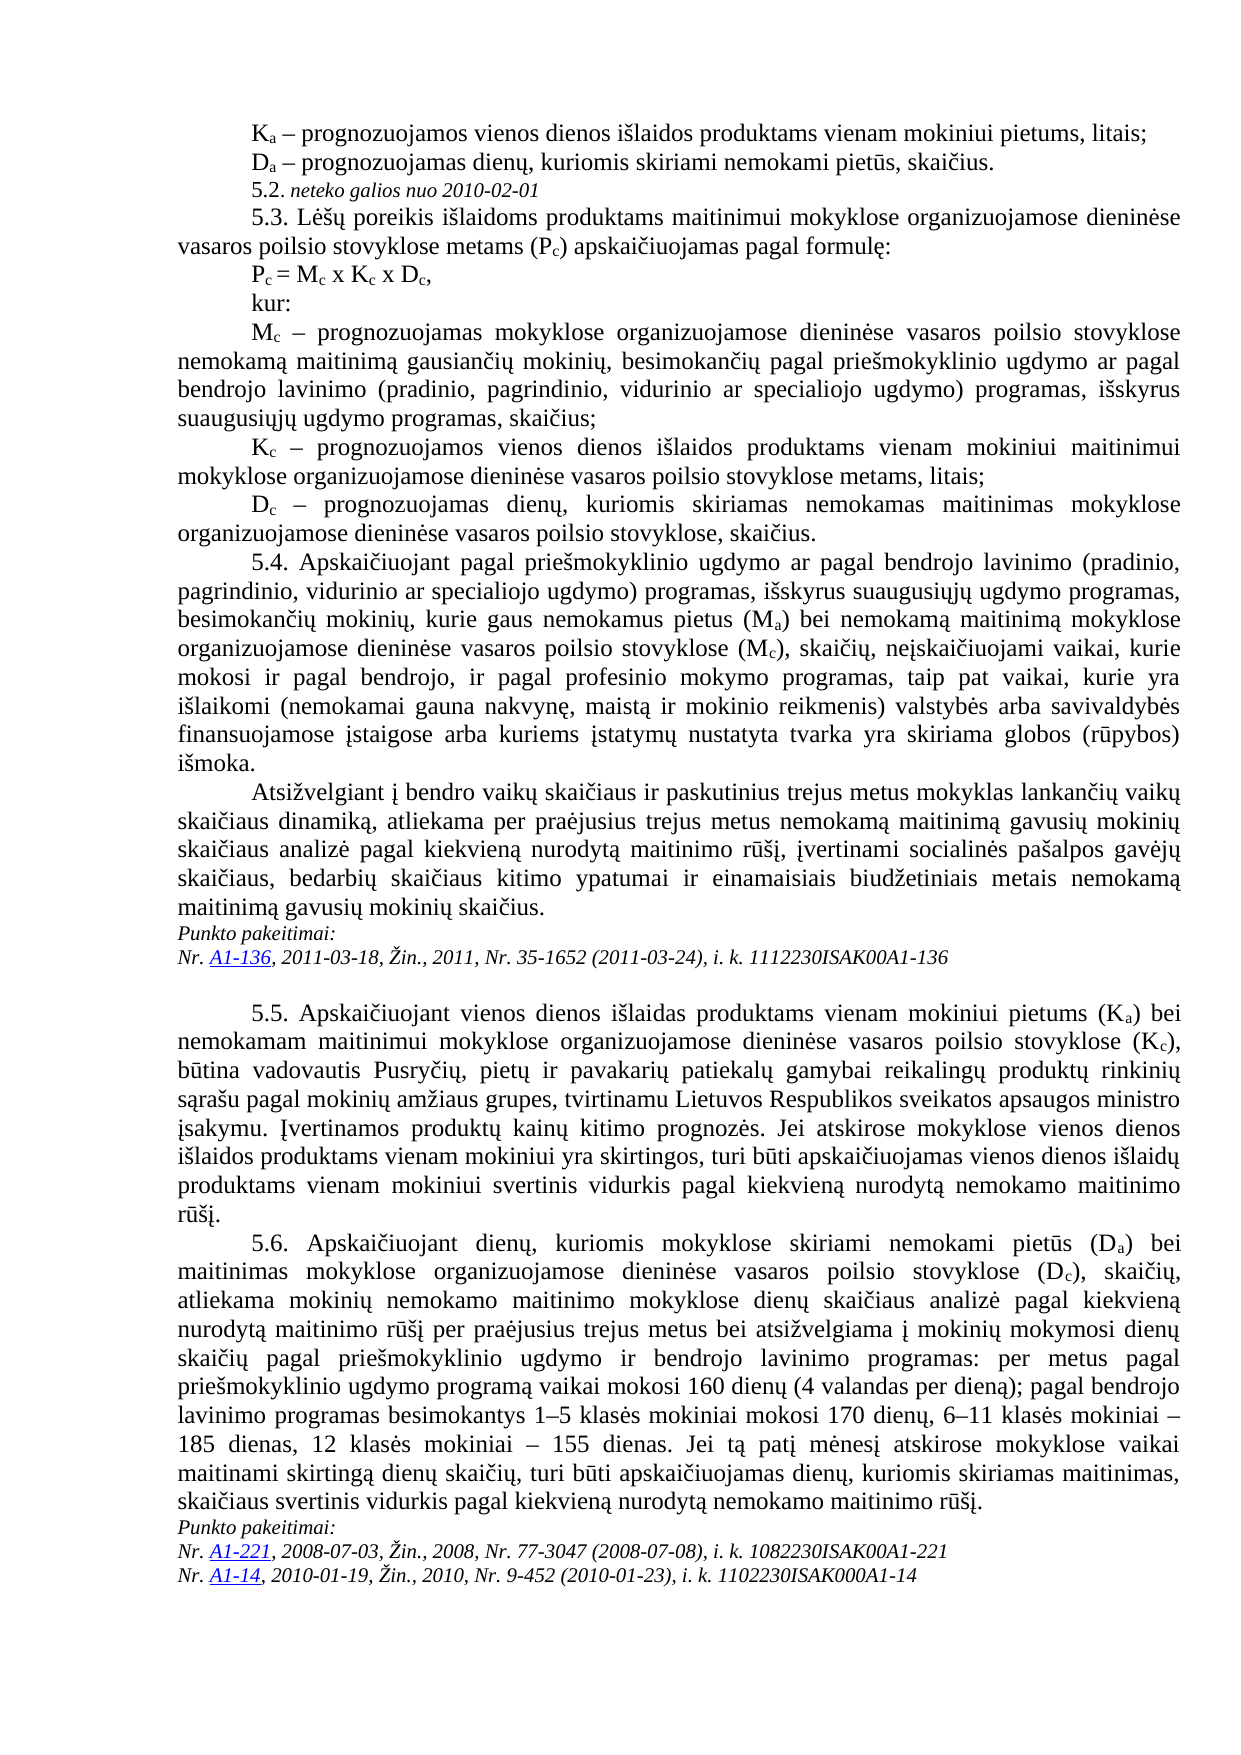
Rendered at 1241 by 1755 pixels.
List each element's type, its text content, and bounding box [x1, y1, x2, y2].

text Kc – prognozuojamos vienos dienos išlaidos produktams vienam mokiniui maitinimui mokyklose organizuojamose dieninėse vasaros poilsio stovyklose metams, litais; [177, 432, 1181, 489]
text Mc – prognozuojamas mokyklose organizuojamose dieninėse vasaros poilsio stovyklose nemokamą maitinimą gausiančių mokinių, besimokančių pagal priešmokyklinio ugdymo ar pagal bendrojo lavinimo (pradinio, pagrindinio, vidurinio ar specialiojo ugdymo) programas, išskyrus suaugusiųjų ugdymo programas, skaičius; [177, 317, 1181, 432]
text Nr. A1-136, 2011-03-18, Žin., 2011, Nr. 35-1652 (2011-03-24), i. k. 1112230ISAK00A1-136 [177, 945, 1181, 969]
text Pc = Mc x Kc x Dc, [177, 259, 1181, 288]
text Dc – prognozuojamas dienų, kuriomis skiriamas nemokamas maitinimas mokyklose organizuojamose dieninėse vasaros poilsio stovyklose, skaičius. [177, 489, 1181, 547]
text Ka – prognozuojamos vienos dienos išlaidos produktams vienam mokiniui pietums, litais; [177, 118, 1181, 147]
text 5.5. Apskaičiuojant vienos dienos išlaidas produktams vienam mokiniui pietums (Ka) bei nemokamam maitinimui mokyklose organizuojamose dieninėse vasaros poilsio stovyklose (Kc), būtina vadovautis Pusryčių, pietų ir pavakarių patiekalų gamybai reikalingų produktų rinkinių sąrašu pagal mokinių amžiaus grupes, tvirtinamu Lietuvos Respublikos sveikatos apsaugos ministro įsakymu. Įvertinamos produktų kainų kitimo prognozės. Jei atskirose mokyklose vienos dienos išlaidos produktams vienam mokiniui yra skirtingos, turi būti apskaičiuojamas vienos dienos išlaidų produktams vienam mokiniui svertinis vidurkis pagal kiekvieną nurodytą nemokamo maitinimo rūšį. [177, 998, 1181, 1228]
text kur: [177, 288, 1181, 317]
text 5.3. Lėšų poreikis išlaidoms produktams maitinimui mokyklose organizuojamose dieninėse vasaros poilsio stovyklose metams (Pc) apskaičiuojamas pagal formulę: [177, 202, 1181, 259]
text Punkto pakeitimai: [177, 1515, 1181, 1539]
text 5.4. Apskaičiuojant pagal priešmokyklinio ugdymo ar pagal bendrojo lavinimo (pradinio, pagrindinio, vidurinio ar specialiojo ugdymo) programas, išskyrus suaugusiųjų ugdymo programas, besimokančių mokinių, kurie gaus nemokamus pietus (Ma) bei nemokamą maitinimą mokyklose organizuojamose dieninėse vasaros poilsio stovyklose (Mc), skaičių, neįskaičiuojami vaikai, kurie mokosi ir pagal bendrojo, ir pagal profesinio mokymo programas, taip pat vaikai, kurie yra išlaikomi (nemokamai gauna nakvynę, maistą ir mokinio reikmenis) valstybės arba savivaldybės finansuojamose įstaigose arba kuriems įstatymų nustatyta tvarka yra skiriama globos (rūpybos) išmoka. [177, 547, 1181, 777]
text Atsižvelgiant į bendro vaikų skaičiaus ir paskutinius trejus metus mokyklas lankančių vaikų skaičiaus dinamiką, atliekama per praėjusius trejus metus nemokamą maitinimą gavusių mokinių skaičiaus analizė pagal kiekvieną nurodytą maitinimo rūšį, įvertinami socialinės pašalpos gavėjų skaičiaus, bedarbių skaičiaus kitimo ypatumai ir einamaisiais biudžetiniais metais nemokamą maitinimą gavusių mokinių skaičius. [177, 777, 1181, 921]
text Da – prognozuojamas dienų, kuriomis skiriami nemokami pietūs, skaičius. [177, 147, 1181, 176]
text Nr. A1-14, 2010-01-19, Žin., 2010, Nr. 9-452 (2010-01-23), i. k. 1102230ISAK000A1-14 [177, 1563, 1181, 1587]
text 5.6. Apskaičiuojant dienų, kuriomis mokyklose skiriami nemokami pietūs (Da) bei maitinimas mokyklose organizuojamose dieninėse vasaros poilsio stovyklose (Dc), skaičių, atliekama mokinių nemokamo maitinimo mokyklose dienų skaičiaus analizė pagal kiekvieną nurodytą maitinimo rūšį per praėjusius trejus metus bei atsižvelgiama į mokinių mokymosi dienų skaičių pagal priešmokyklinio ugdymo ir bendrojo lavinimo programas: per metus pagal priešmokyklinio ugdymo programą vaikai mokosi 160 dienų (4 valandas per dieną); pagal bendrojo lavinimo programas besimokantys 1–5 klasės mokiniai mokosi 170 dienų, 6–11 klasės mokiniai – 185 dienas, 12 klasės mokiniai – 155 dienas. Jei tą patį mėnesį atskirose mokyklose vaikai maitinami skirtingą dienų skaičių, turi būti apskaičiuojamas dienų, kuriomis skiriamas maitinimas, skaičiaus svertinis vidurkis pagal kiekvieną nurodytą nemokamo maitinimo rūšį. [177, 1228, 1181, 1515]
text Punkto pakeitimai: [177, 921, 1181, 945]
text 5.2. neteko galios nuo 2010-02-01 [177, 176, 1181, 202]
text Nr. A1-221, 2008-07-03, Žin., 2008, Nr. 77-3047 (2008-07-08), i. k. 1082230ISAK00A1-221 [177, 1539, 1181, 1563]
